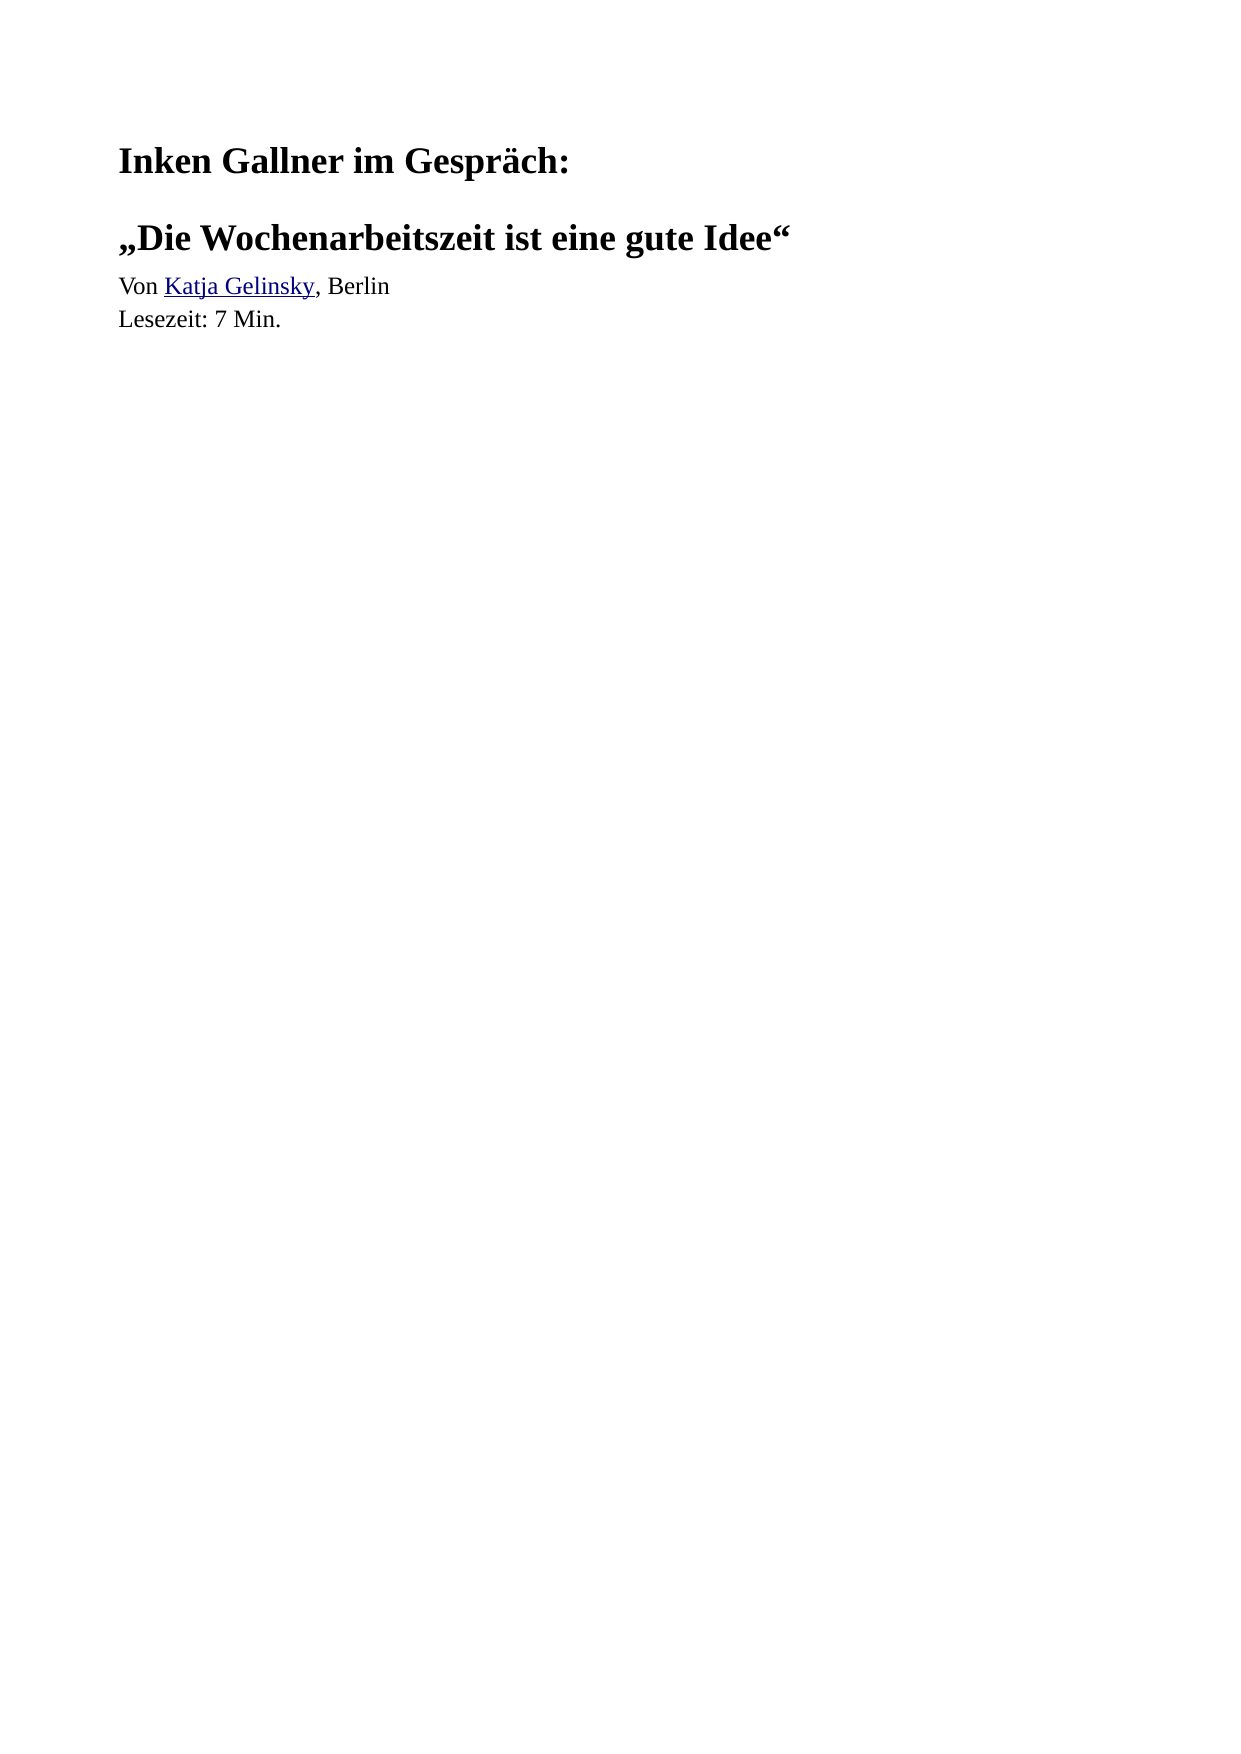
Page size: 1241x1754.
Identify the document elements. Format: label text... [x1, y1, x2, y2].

subtitle Inken Gallner im Gespräch: [118, 139, 1122, 182]
text Lesezeit: 7 Min. [118, 304, 1122, 333]
text Von Katja Gelinsky, Berlin [118, 271, 1122, 300]
subtitle „Die Wochenarbeitszeit ist eine gute Idee“ [118, 215, 1122, 258]
